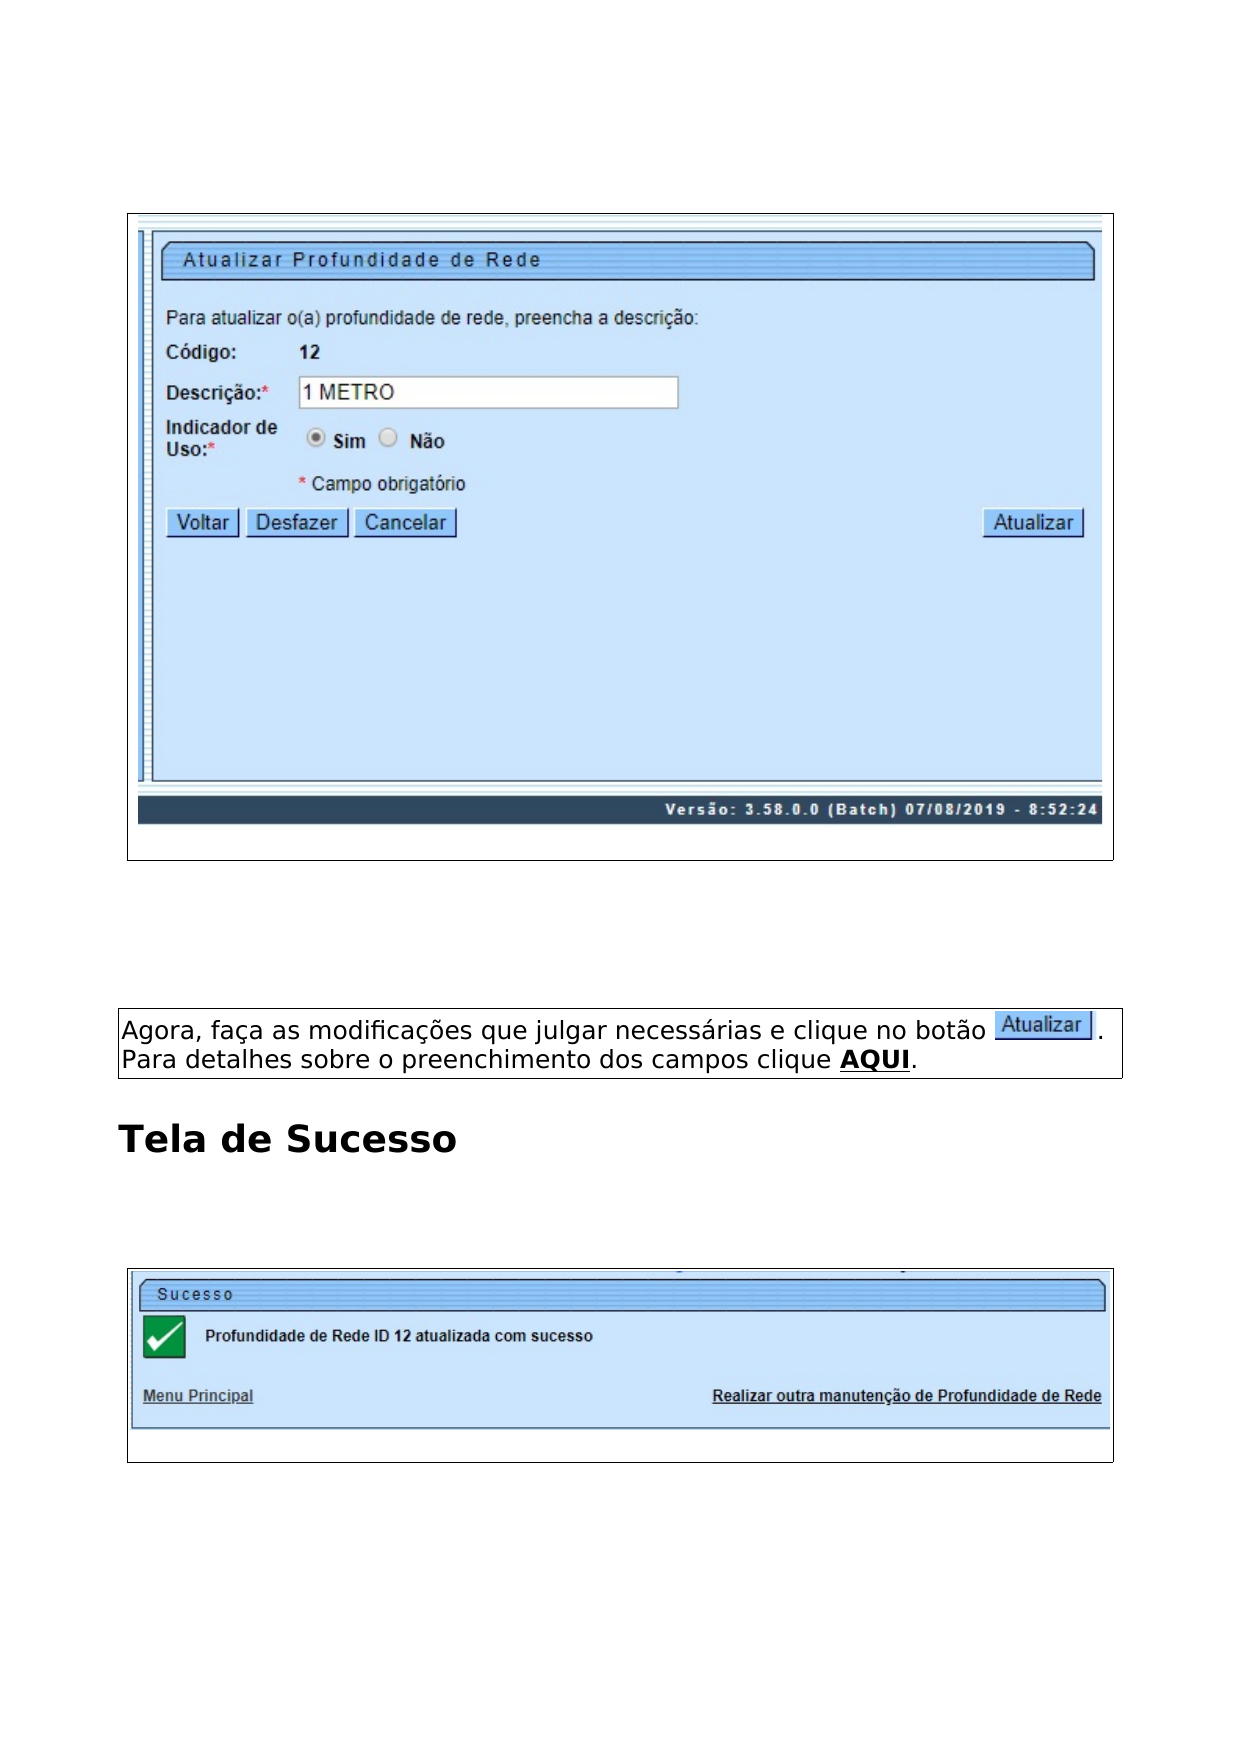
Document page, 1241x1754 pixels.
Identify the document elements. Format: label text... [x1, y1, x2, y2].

table_header [128, 1269, 1113, 1462]
picture [995, 1011, 1097, 1040]
picture [138, 215, 1103, 829]
table_header Agora, faça as modificações que julgar necessárias e clique no botão . Para detalhes sobre o preenchimento dos campos clique AQUI. [119, 1009, 1122, 1077]
picture [129, 1271, 1111, 1430]
subtitle Tela de Sucesso [118, 1117, 1122, 1161]
table_header [128, 214, 1113, 860]
